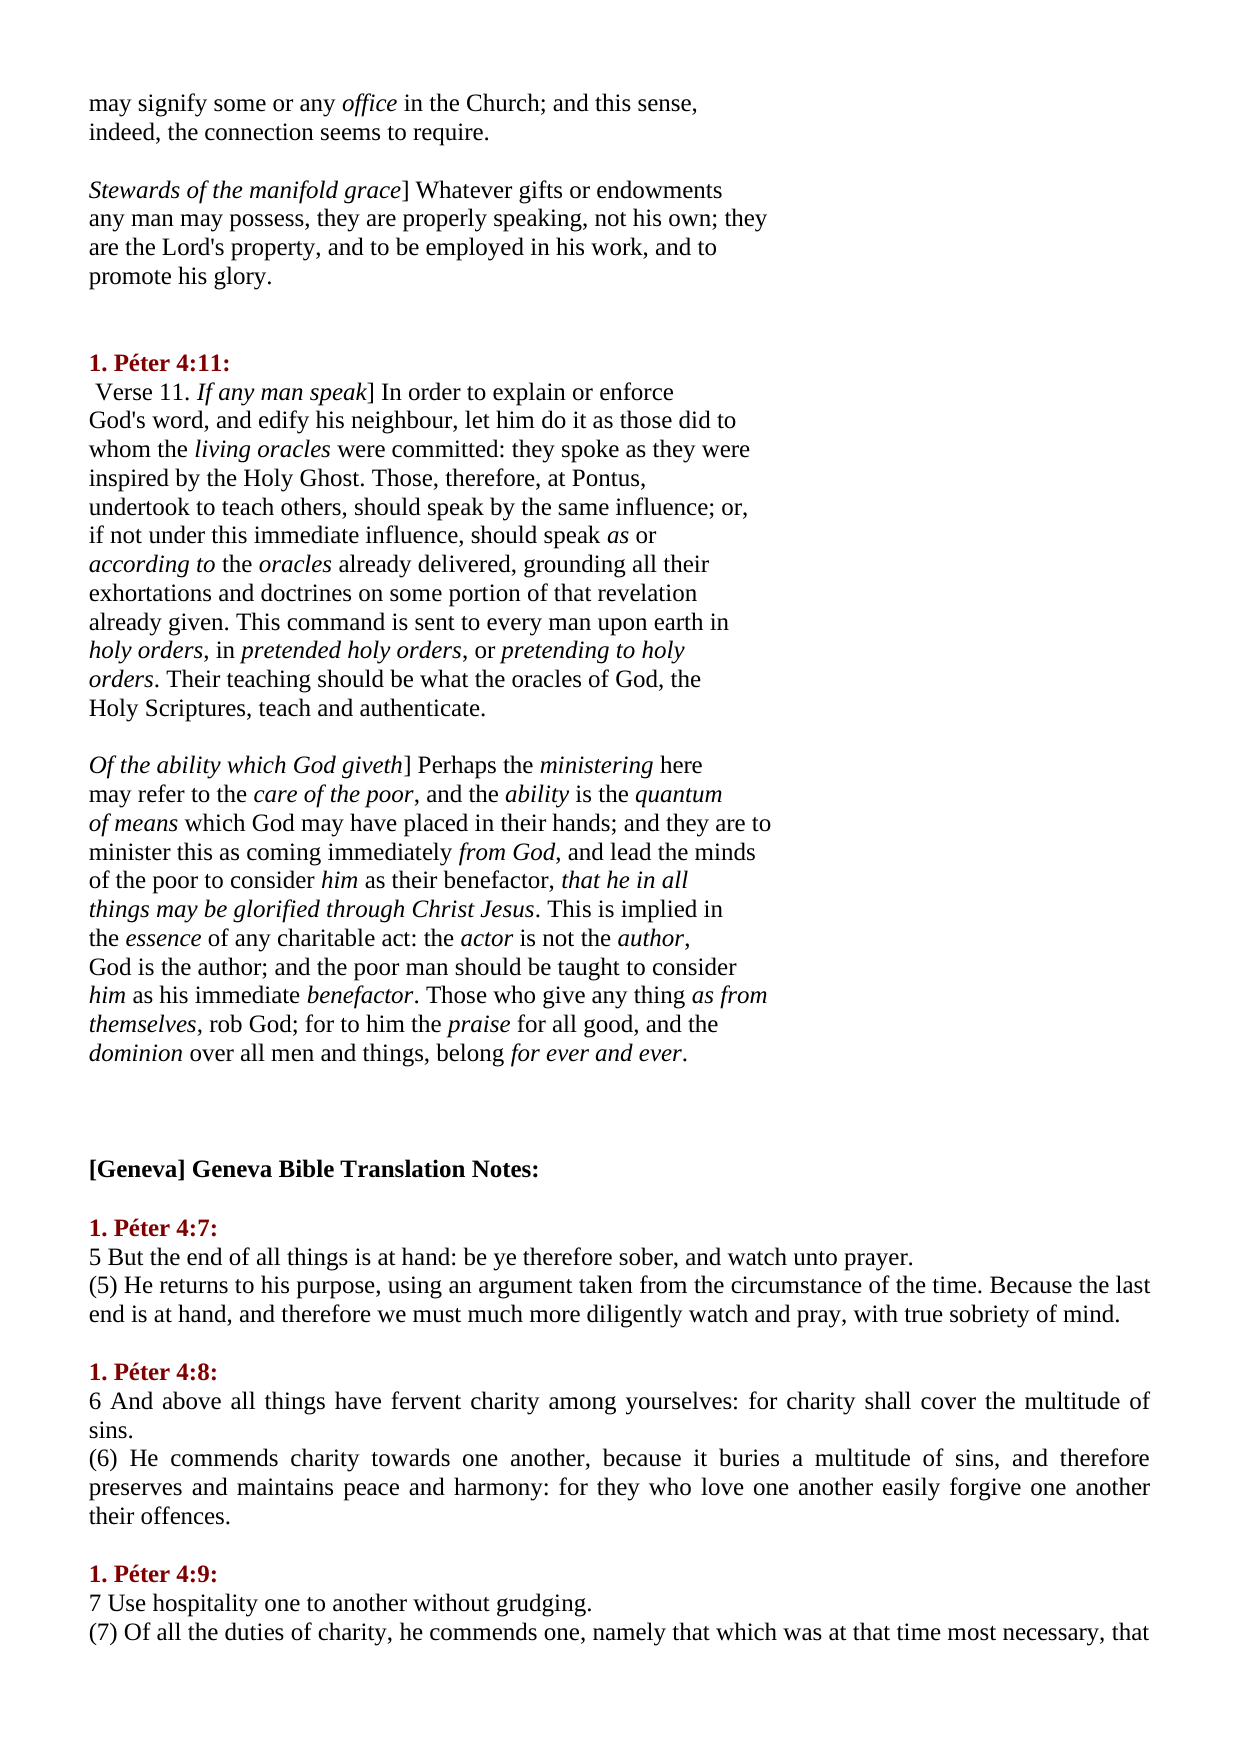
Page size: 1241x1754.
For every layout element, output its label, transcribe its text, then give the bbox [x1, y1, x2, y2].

text 1. Péter 4:7: [88, 1213, 1152, 1242]
text 6 And above all things have fervent charity among yourselves: for charity shall cover the multitude of sins. (6) He commends charity towards one another, because it buries a multitude of sins, and therefore preserves and maintains peace and harmony: for they who love one another easily forgive one another their offences. [88, 1386, 1152, 1530]
text Verse 11. If any man speak] In order to explain or enforce God's word, and edify his neighbour, let him do it as those did to whom the living oracles were committed: they spoke as they were inspired by the Holy Ghost. Those, therefore, at Pontus, undertook to teach others, should speak by the same influence; or, if not under this immediate influence, should speak as or according to the oracles already delivered, grounding all their exhortations and doctrines on some portion of that revelation already given. This command is sent to every man upon earth in holy orders, in pretended holy orders, or pretending to holy orders. Their teaching should be what the oracles of God, the Holy Scriptures, teach and authenticate. Of the ability which God giveth] Perhaps the ministering here may refer to the care of the poor, and the ability is the quantum of means which God may have placed in their hands; and they are to minister this as coming immediately from God, and lead the minds of the poor to consider him as their benefactor, that he in all things may be glorified through Christ Jesus. This is implied in the essence of any charitable act: the actor is not the author, God is the author; and the poor man should be taught to consider him as his immediate benefactor. Those who give any thing as from themselves, rob God; for to him the praise for all good, and the dominion over all men and things, belong for ever and ever. [88, 377, 1152, 1096]
text 1. Péter 4:9: [88, 1559, 1152, 1588]
text 7 Use hospitality one to another without grudging. (7) Of all the duties of charity, he commends one, namely that which was at that time most necessary, that [88, 1588, 1152, 1646]
text 5 But the end of all things is at hand: be ye therefore sober, and watch unto prayer. (5) He returns to his purpose, using an argument taken from the circumstance of the time. Because the last end is at hand, and therefore we must much more diligently watch and pray, with true sobriety of mind. [88, 1242, 1152, 1328]
text 1. Péter 4:8: [88, 1357, 1152, 1386]
text [Geneva] Geneva Bible Translation Notes: [88, 1154, 1152, 1183]
text may signify some or any office in the Church; and this sense, indeed, the connection seems to require. Stewards of the manifold grace] Whatever gifts or endowments any man may possess, they are properly speaking, not his own; they are the Lord's property, and to be employed in his work, and to promote his glory. [88, 88, 1152, 318]
text 1. Péter 4:11: [88, 348, 1152, 377]
